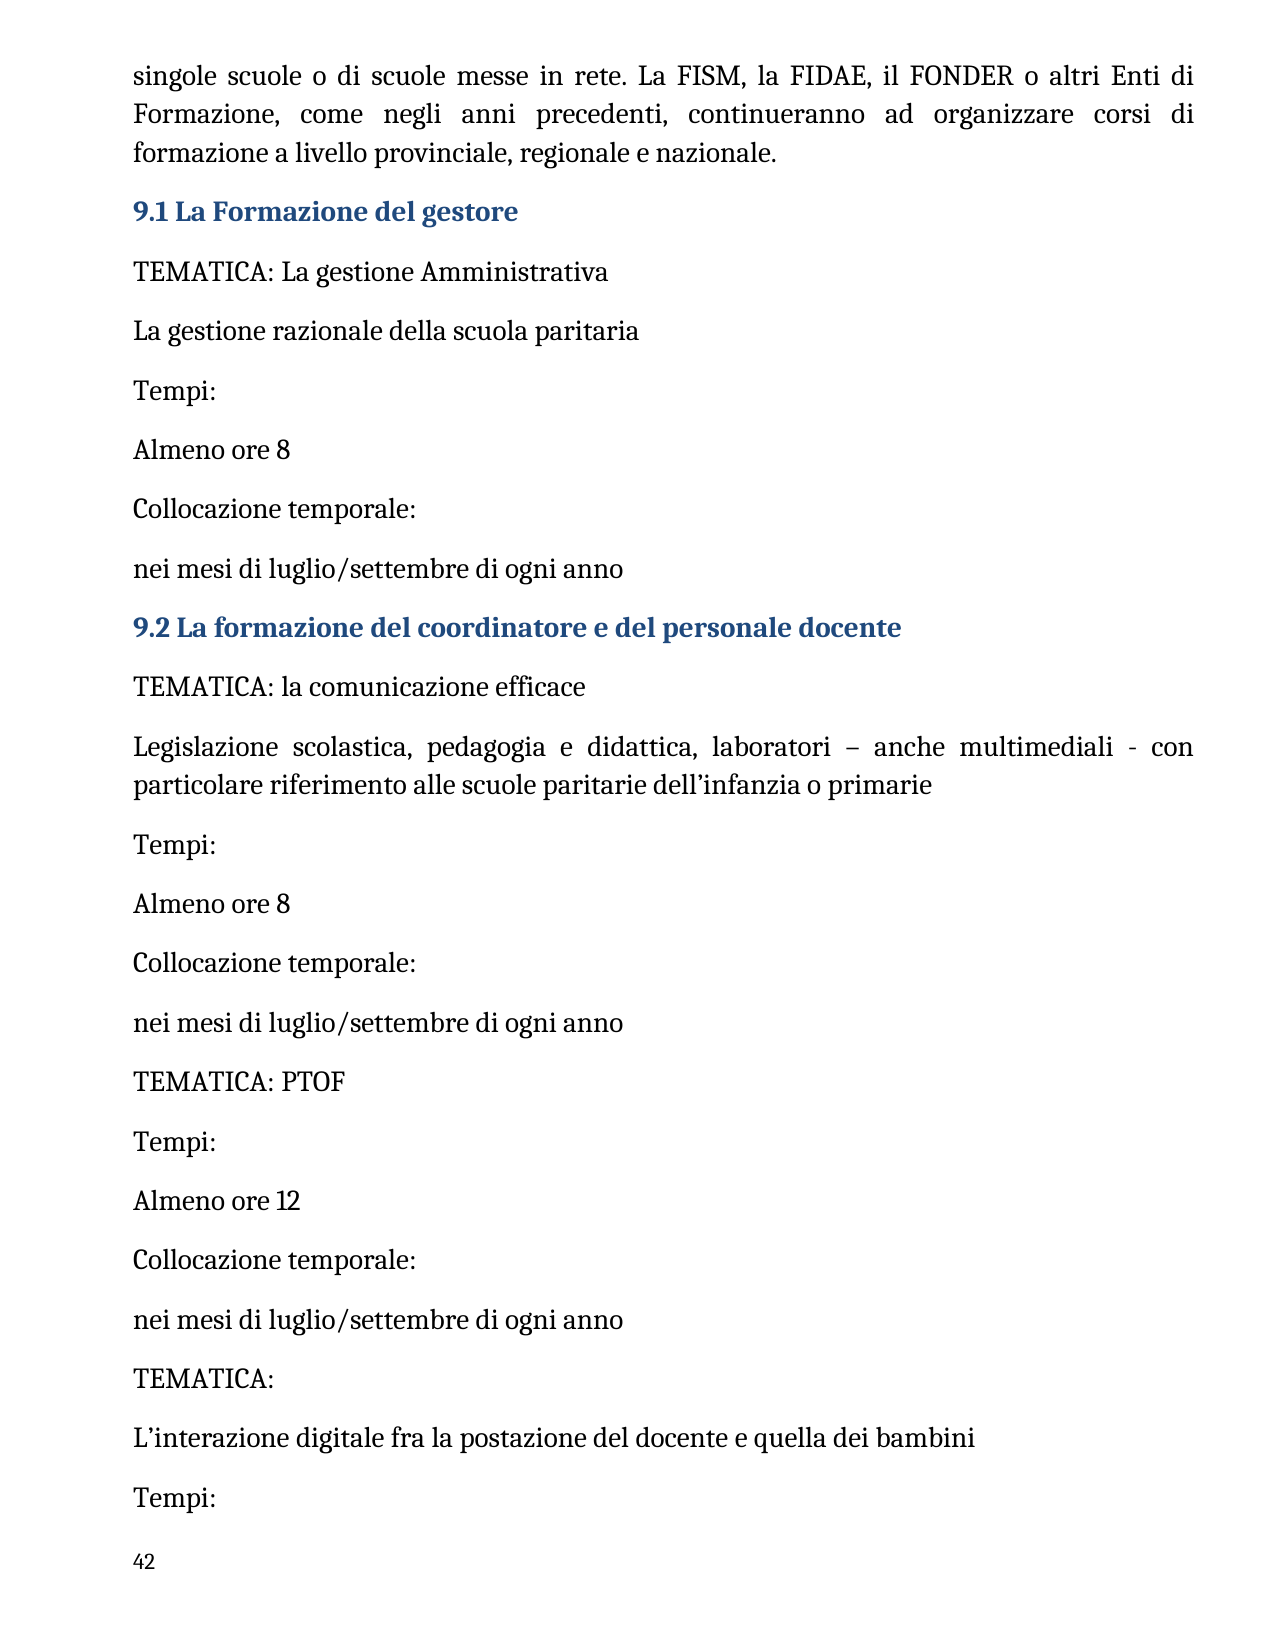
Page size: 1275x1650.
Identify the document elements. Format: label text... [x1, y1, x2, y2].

text TEMATICA: PTOF [133, 1065, 1196, 1099]
text Legislazione scolastica, pedagogia e didattica, laboratori – anche multimediali - con particolare riferimento alle scuole paritarie dell’infanzia o primarie [133, 730, 1196, 802]
text Almeno ore 8 [133, 433, 1196, 467]
text nei mesi di luglio/settembre di ogni anno [133, 1006, 1196, 1039]
text Tempi: [133, 1481, 1196, 1514]
text 9.1 La Formazione del gestore [133, 196, 1196, 229]
text TEMATICA: [133, 1362, 1196, 1396]
text TEMATICA: La gestione Amministrativa [133, 255, 1196, 288]
text Collocazione temporale: [133, 492, 1196, 526]
text Almeno ore 12 [133, 1184, 1196, 1218]
text La gestione razionale della scuola paritaria [133, 314, 1196, 348]
text Tempi: [133, 1125, 1196, 1158]
text Tempi: [133, 828, 1196, 861]
text nei mesi di luglio/settembre di ogni anno [133, 1303, 1196, 1336]
text Collocazione temporale: [133, 947, 1196, 980]
text singole scuole o di scuole messe in rete. La FISM, la FIDAE, il FONDER o altri Enti di Formazione, come negli anni precedenti, continueranno ad organizzare corsi di formazione a livello provinciale, regionale e nazionale. [133, 59, 1196, 170]
text Almeno ore 8 [133, 887, 1196, 921]
text Collocazione temporale: [133, 1243, 1196, 1277]
text nei mesi di luglio/settembre di ogni anno [133, 552, 1196, 585]
text Tempi: [133, 374, 1196, 407]
text TEMATICA: la comunicazione efficace [133, 671, 1196, 704]
text L’interazione digitale fra la postazione del docente e quella dei bambini [133, 1422, 1196, 1455]
text 9.2 La formazione del coordinatore e del personale docente [133, 611, 1196, 645]
